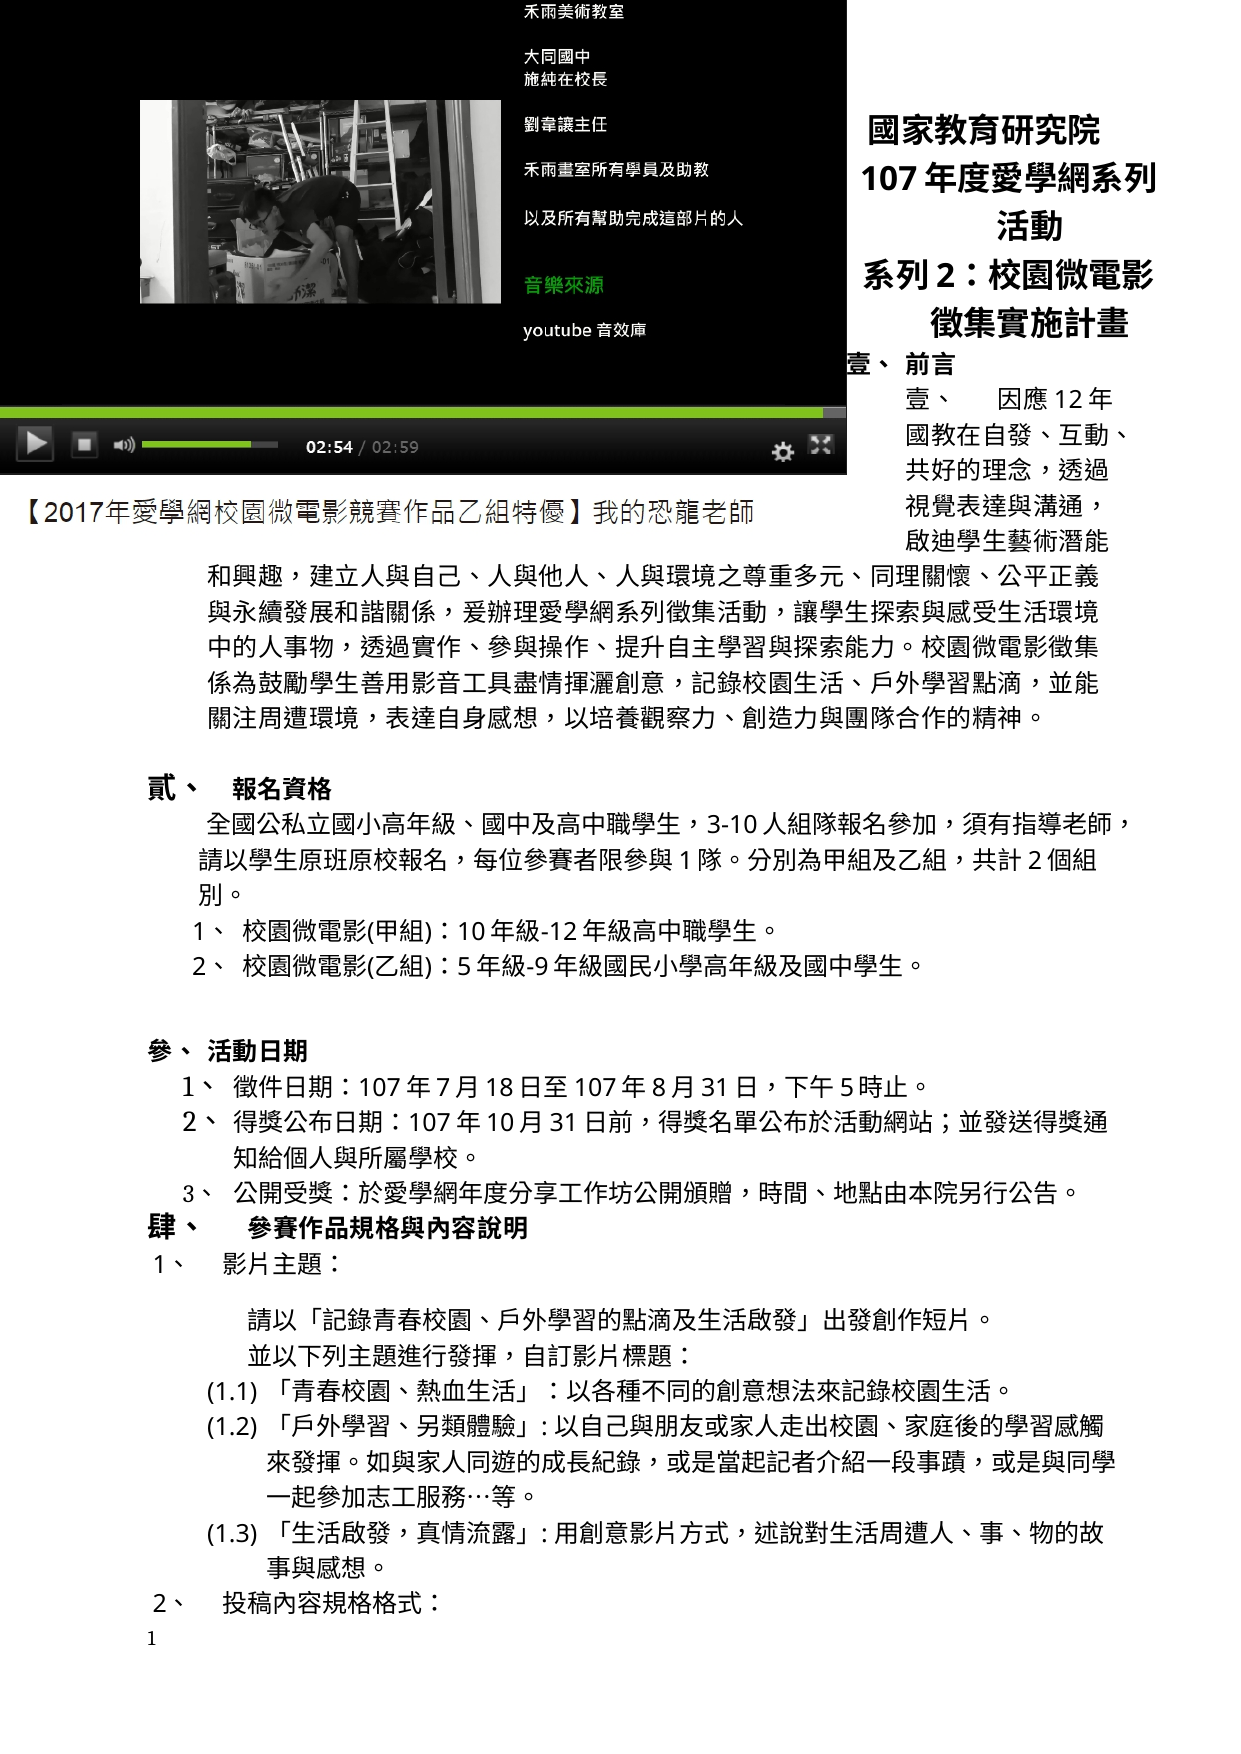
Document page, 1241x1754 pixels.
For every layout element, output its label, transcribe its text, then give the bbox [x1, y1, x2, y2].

list 報名資格 [148, 770, 1122, 805]
subtitle 前言 [847, 345, 1122, 380]
text 請以學生原班原校報名，每位參賽者限參與1隊。分別為甲組及乙組，共計2個組 [133, 841, 1122, 876]
text 國家教育研究院 [847, 103, 1122, 152]
list 並以下列主題進行發揮，自訂影片標題： [248, 1337, 1122, 1372]
subtitle 活動日期 [148, 1032, 1122, 1068]
picture [0, 0, 847, 536]
text 系列2：校園微電影徵集實施計畫 [847, 248, 1171, 345]
list 校園微電影(甲組)：10年級-12年級高中職學生。 [192, 912, 1122, 947]
list 「戶外學習、另類體驗」: 以自己與朋友或家人走出校園、家庭後的學習感觸來發揮。如與家人同遊的成長紀錄，或是當起記者介紹一段事蹟，或是與同學一起參加志工服務…等。 [207, 1407, 1122, 1514]
text 全國公私立國小高年級、國中及高中職學生，3-10人組隊報名參加，須有指導老師， [133, 805, 1122, 841]
list 得獎公布日期：107年10月31日前，得獎名單公布於活動網站；並發送得獎通知給個人與所屬學校。 [183, 1103, 1122, 1174]
list 請以「記錄青春校園、戶外學習的點滴及生活啟發」出發創作短片。 [248, 1301, 1122, 1337]
list 校園微電影(乙組)：5年級-9年級國民小學高年級及國中學生。 [192, 947, 1122, 982]
subtitle 參賽作品規格與內容說明 [148, 1209, 1122, 1245]
list 公開受獎：於愛學網年度分享工作坊公開頒贈，時間、地點由本院另行公告。 [183, 1174, 1122, 1209]
text 107年度愛學網系列活動 [847, 152, 1171, 248]
subtitle 因應12年國教在自發、互動、共好的理念，透過視覺表達與溝通，啟迪學生藝術潛能和興趣，建立人與自己、人與他人、人與環境之尊重多元、同理關懷、公平正義與永續發展和諧關係，爰辦理愛學網系列徵集活動，讓學生探索與感受生活環境中的人事物，透過實作、參與操作、提升自主學習與探索能力。校園微電影徵集係為鼓勵學生善用影音工具盡情揮灑創意，記錄校園生活、戶外學習點滴，並能關注周遭環境，表達自身感想，以培養觀察力、創造力與團隊合作的精神。 [207, 380, 1122, 734]
list 投稿內容規格格式： [152, 1584, 1122, 1620]
list 徵件日期：107年7月18日至107年8月31日，下午5時止。 [183, 1068, 1122, 1103]
list 影片主題： [152, 1245, 1122, 1280]
list 「青春校園、熱血生活」：以各種不同的創意想法來記錄校園生活。 [207, 1372, 1122, 1407]
list 「生活啟發，真情流露」: 用創意影片方式，述說對生活周遭人、事、物的故事與感想。 [207, 1514, 1122, 1584]
text 別。 [133, 876, 1122, 912]
